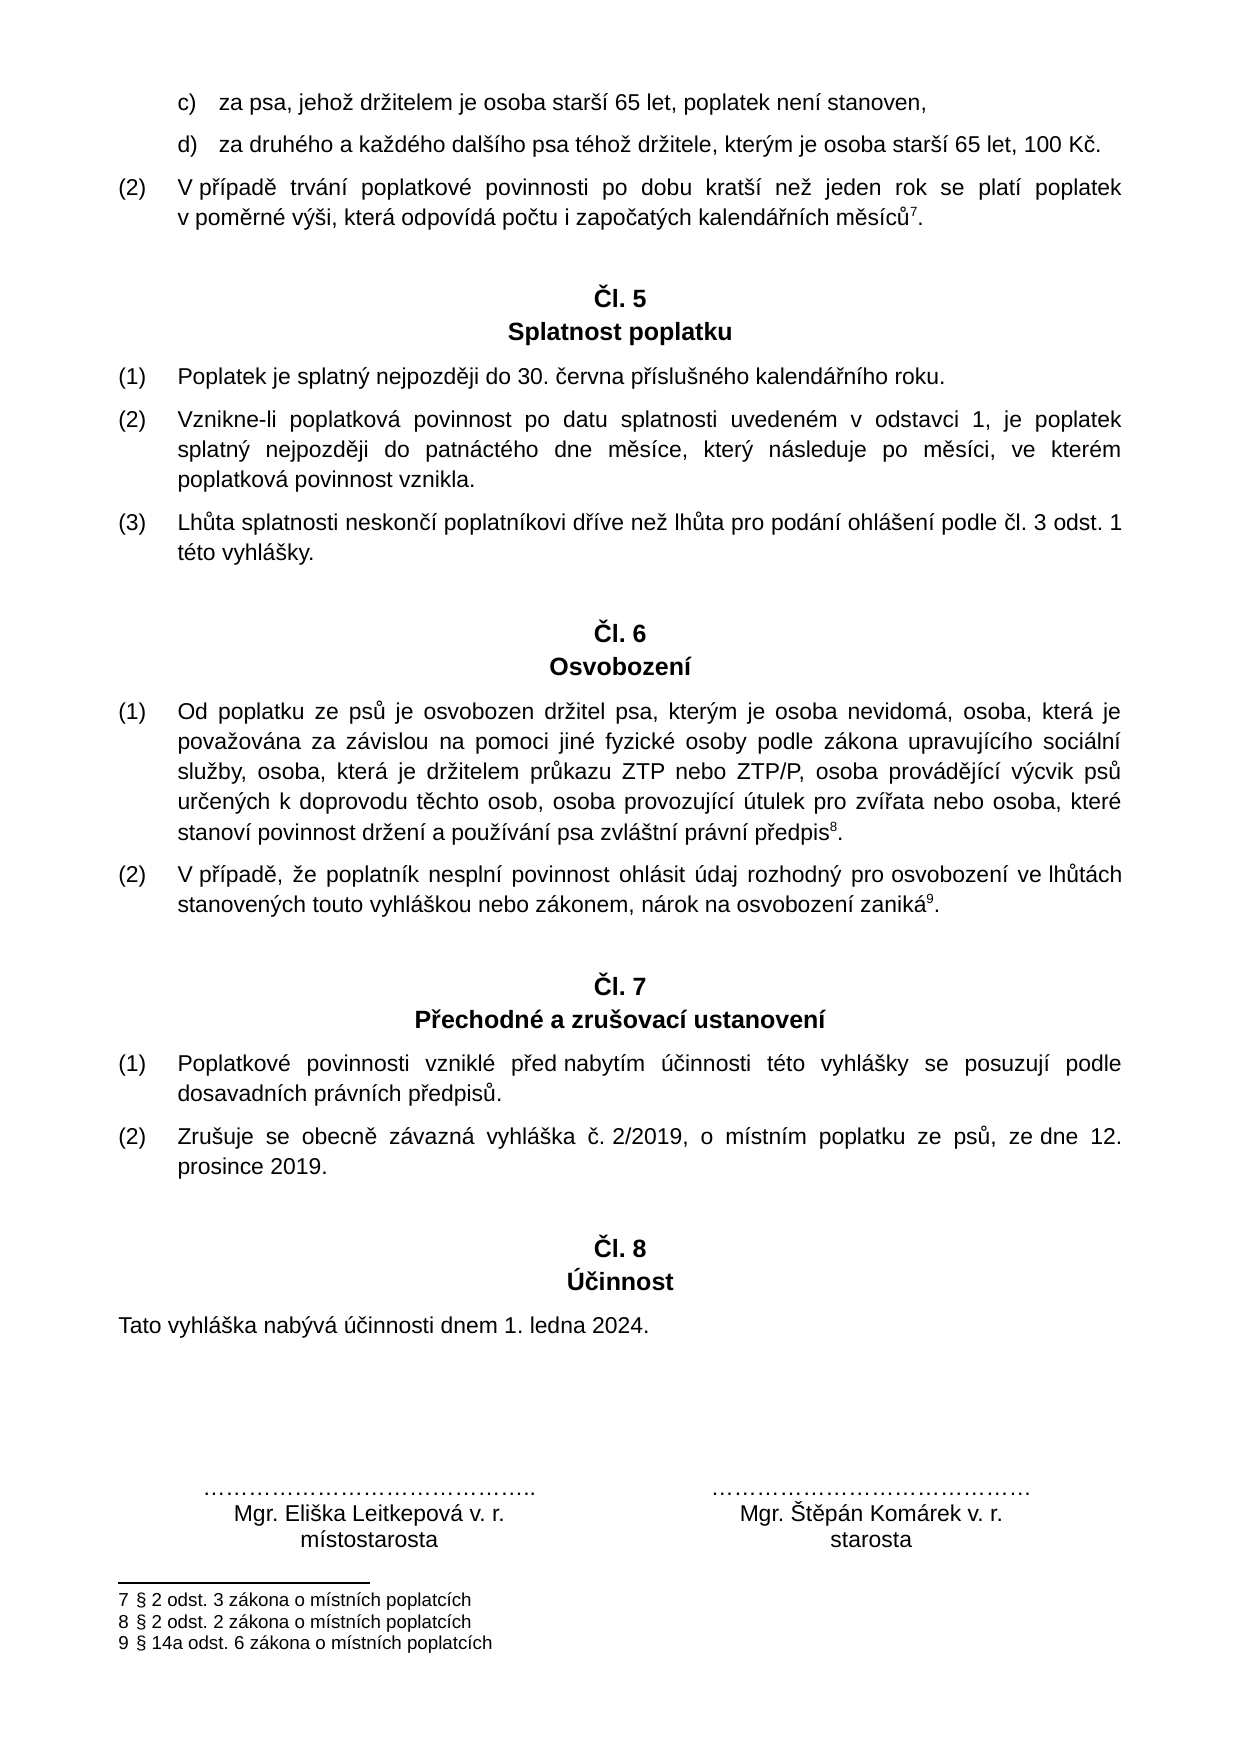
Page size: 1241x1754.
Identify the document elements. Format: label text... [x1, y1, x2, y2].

subtitle Čl. 7 Přechodné a zrušovací ustanovení [118, 972, 1122, 1033]
list V případě trvání poplatkové povinnosti po dobu kratší než jeden rok se platí poplatek v poměrné výši, která odpovídá počtu i započatých kalendářních měsíců. [118, 174, 1122, 231]
table_header …………………………………… Mgr. Štěpán Komárek v. r. starosta [620, 1440, 1122, 1558]
list za druhého a každého dalšího psa téhož držitele, kterým je osoba starší 65 let, 100 Kč. [177, 131, 1122, 158]
subtitle Čl. 6 Osvobození [118, 619, 1122, 681]
list za psa, jehož držitelem je osoba starší 65 let, poplatek není stanoven, [177, 88, 1122, 115]
list Vznikne-li poplatková povinnost po datu splatnosti uvedeném v odstavci 1, je poplatek splatný nejpozději do patnáctého dne měsíce, který následuje po měsíci, ve kterém poplatková povinnost vznikla. [118, 406, 1122, 492]
list V případě, že poplatník nesplní povinnost ohlásit údaj rozhodný pro osvobození ve lhůtách stanovených touto vyhláškou nebo zákonem, nárok na osvobození zaniká. [118, 861, 1122, 918]
list Zrušuje se obecně závazná vyhláška č. 2/2019, o místním poplatku ze psů, ze dne 12. prosince 2019. [118, 1123, 1122, 1180]
subtitle Čl. 8 Účinnost [118, 1233, 1122, 1295]
subtitle Čl. 5 Splatnost poplatku [118, 284, 1122, 346]
list Lhůta splatnosti neskončí poplatníkovi dříve než lhůta pro podání ohlášení podle čl. 3 odst. 1 této vyhlášky. [118, 509, 1122, 565]
list § 14a odst. 6 zákona o místních poplatcích [118, 1632, 1122, 1653]
list § 2 odst. 3 zákona o místních poplatcích [118, 1589, 1122, 1610]
list Poplatek je splatný nejpozději do 30. června příslušného kalendářního roku. [118, 363, 1122, 389]
list Poplatkové povinnosti vzniklé před nabytím účinnosti této vyhlášky se posuzují podle dosavadních právních předpisů. [118, 1050, 1122, 1107]
list § 2 odst. 2 zákona o místních poplatcích [118, 1610, 1122, 1632]
table_header …………………………………….. Mgr. Eliška Leitkepová v. r. místostarosta [118, 1440, 620, 1558]
list Od poplatku ze psů je osvobozen držitel psa, kterým je osoba nevidomá, osoba, která je považována za závislou na pomoci jiné fyzické osoby podle zákona upravujícího sociální služby, osoba, která je držitelem průkazu ZTP nebo ZTP/P, osoba provádějící výcvik psů určených k doprovodu těchto osob, osoba provozující útulek pro zvířata nebo osoba, které stanoví povinnost držení a používání psa zvláštní právní předpis. [118, 698, 1122, 845]
text Tato vyhláška nabývá účinnosti dnem 1. ledna 2024. [118, 1312, 1122, 1338]
